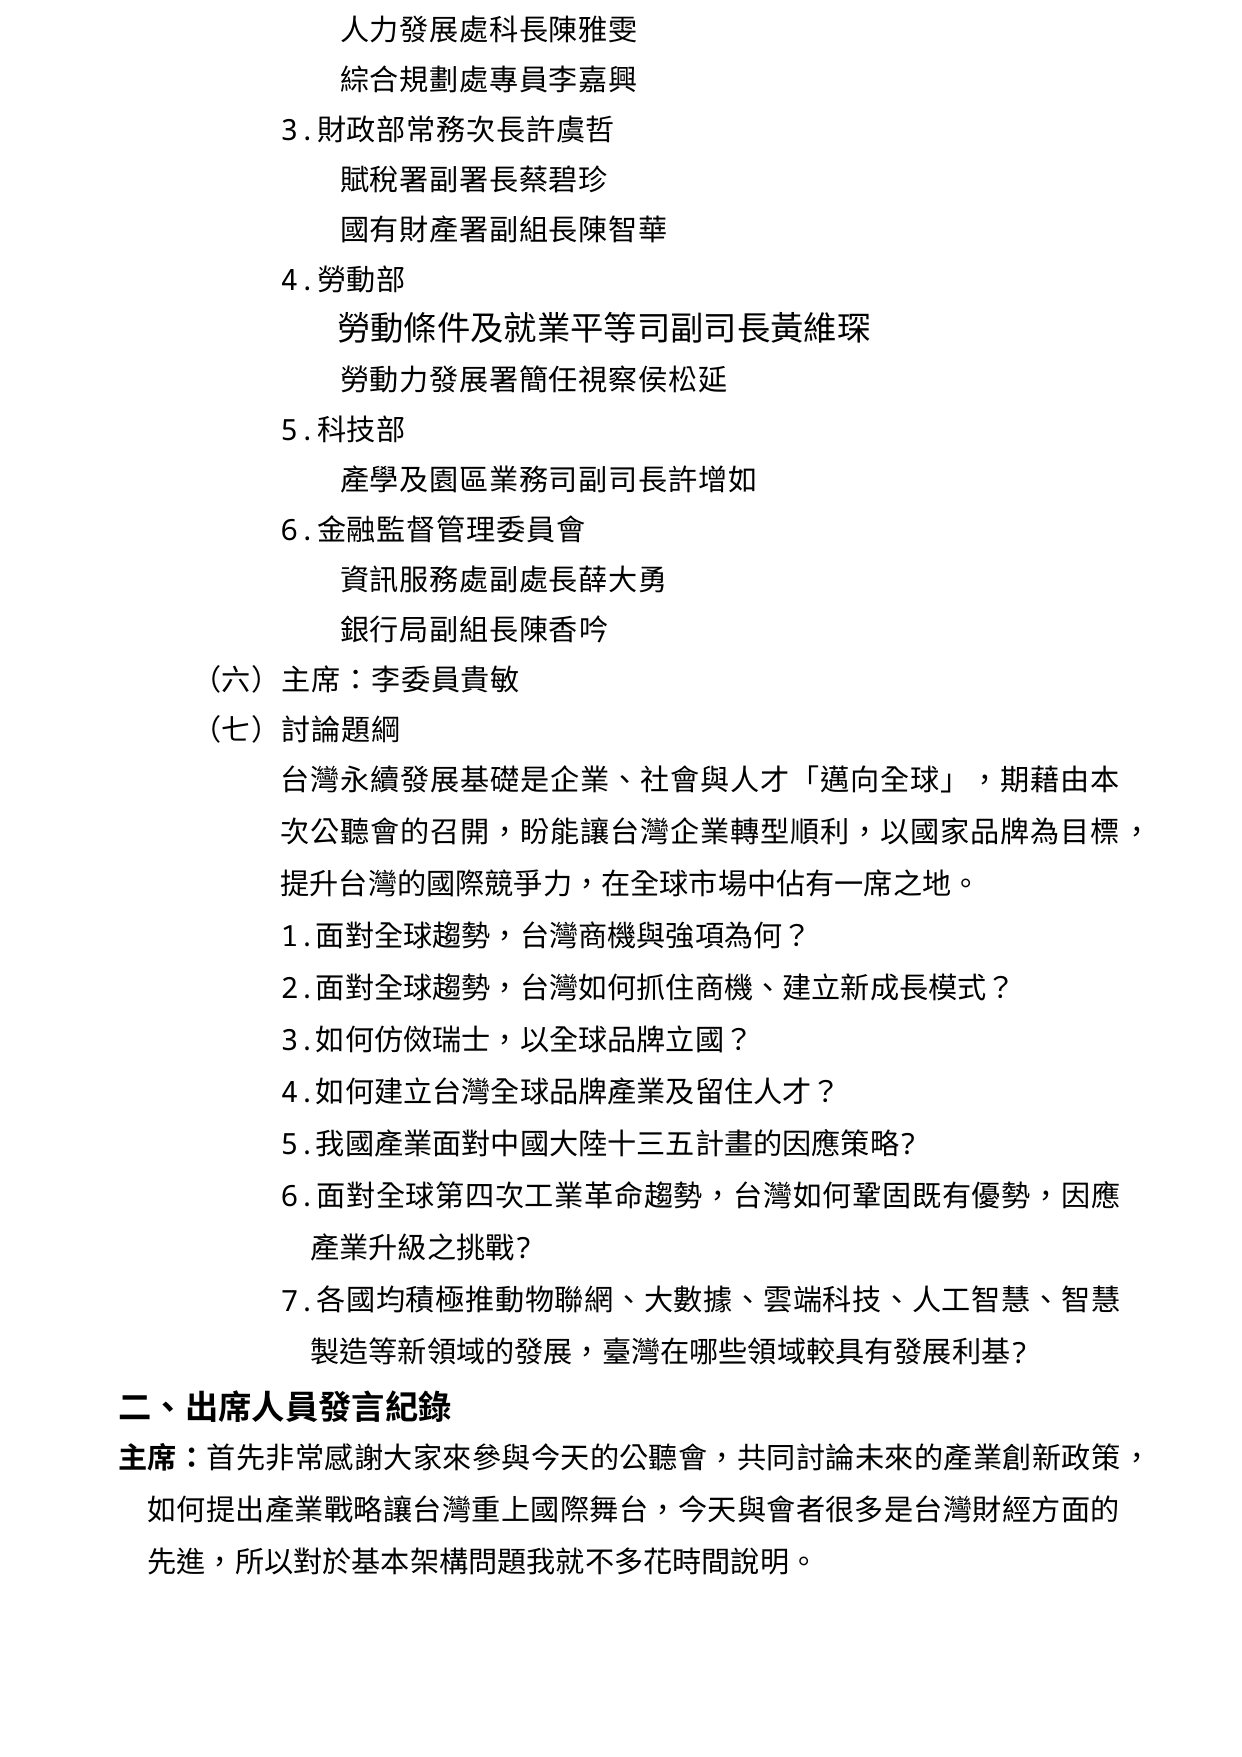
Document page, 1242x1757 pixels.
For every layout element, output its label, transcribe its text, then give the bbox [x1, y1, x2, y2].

text 4.如何建立台灣全球品牌產業及留住人才？ [281, 1062, 1122, 1114]
text （六）主席：李委員貴敏 [192, 650, 1122, 700]
text 綜合規劃處專員李嘉興 [118, 50, 1122, 100]
text 7.各國均積極推動物聯網、大數據、雲端科技、人工智慧、智慧製造等新領域的發展，臺灣在哪些領域較具有發展利基? [281, 1271, 1122, 1375]
text 銀行局副組長陳香吟 [118, 600, 1122, 650]
text 人力發展處科長陳雅雯 [118, 0, 1122, 50]
text 5.科技部 [280, 400, 1122, 450]
text 二、出席人員發言紀錄 [118, 1375, 1122, 1427]
text （七）討論題綱 [192, 700, 1122, 750]
text 3.財政部常務次長許虞哲 [280, 100, 1122, 150]
text 產學及園區業務司副司長許增如 [118, 450, 1122, 500]
text 4.勞動部 [280, 250, 1122, 300]
text 勞動力發展署簡任視察侯松延 [118, 350, 1122, 400]
text 3.如何仿傚瑞士，以全球品牌立國？ [281, 1010, 1122, 1062]
text 5.我國產業面對中國大陸十三五計畫的因應策略? [281, 1114, 1122, 1167]
text 1.面對全球趨勢，台灣商機與強項為何？ [281, 906, 1122, 958]
text 資訊服務處副處長薛大勇 [118, 550, 1122, 600]
text 2.面對全球趨勢，台灣如何抓住商機、建立新成長模式？ [281, 958, 1122, 1010]
text 國有財產署副組長陳智華 [118, 200, 1122, 250]
text 6.金融監督管理委員會 [280, 500, 1122, 550]
text 6.面對全球第四次工業革命趨勢，台灣如何鞏固既有優勢，因應產業升級之挑戰? [281, 1167, 1122, 1271]
text 主席：首先非常感謝大家來參與今天的公聽會，共同討論未來的產業創新政策，如何提出產業戰略讓台灣重上國際舞台，今天與會者很多是台灣財經方面的先進，所以對於基本架構問題我就不多花時間說明。 [118, 1427, 1122, 1583]
text 勞動條件及就業平等司副司長黃維琛 [118, 300, 1122, 350]
text 賦稅署副署長蔡碧珍 [118, 150, 1122, 200]
text 台灣永續發展基礎是企業、社會與人才「邁向全球」，期藉由本次公聽會的召開，盼能讓台灣企業轉型順利，以國家品牌為目標，提升台灣的國際競爭力，在全球市場中佔有一席之地。 [280, 750, 1122, 906]
